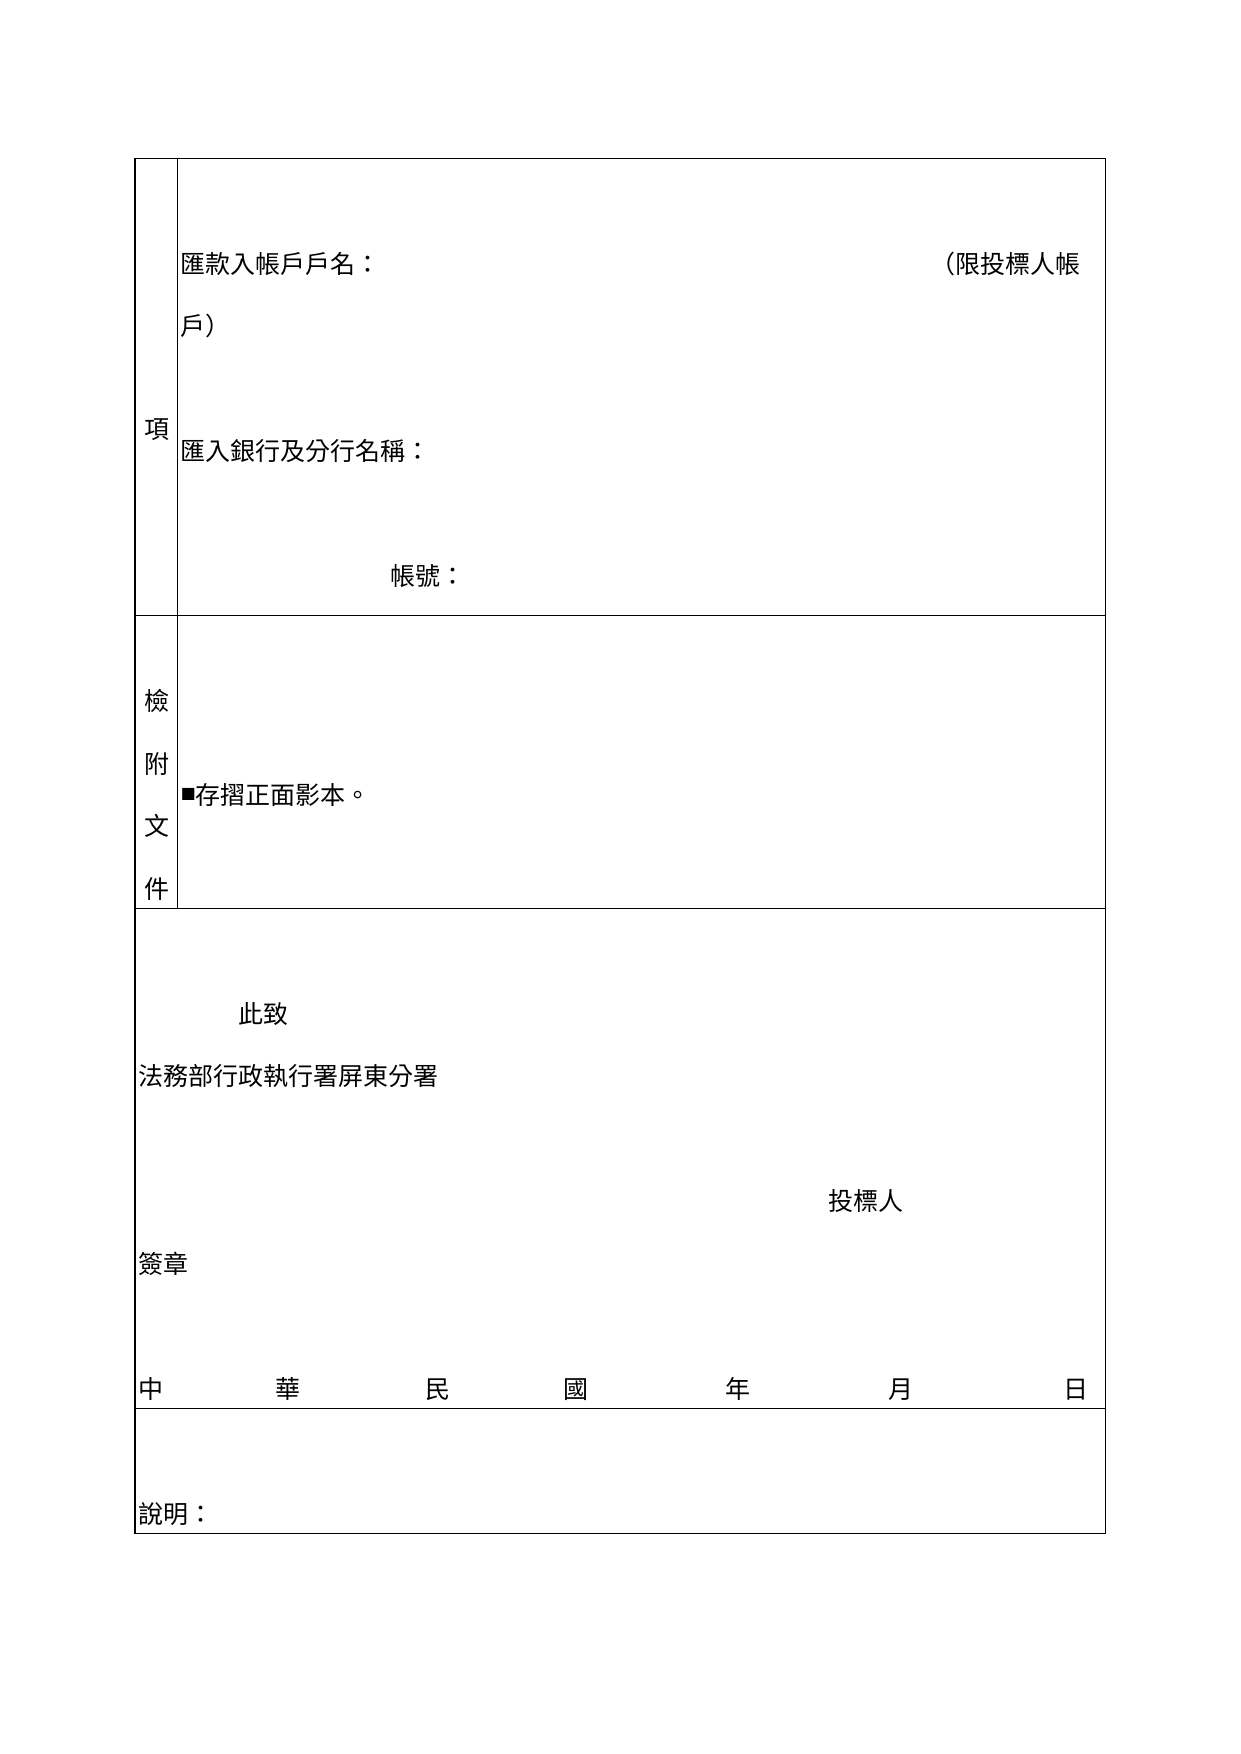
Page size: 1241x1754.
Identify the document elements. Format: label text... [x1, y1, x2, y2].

table_cell 檢附文件 [136, 616, 177, 908]
table_cell ■存摺正面影本。 [178, 616, 1105, 908]
table_cell 此致 法務部行政執行署屏東分署 投標人 簽章 中 華 民 國 年 月 日 [136, 909, 1105, 1408]
table_cell 項 [136, 159, 177, 614]
table_cell 匯款入帳戶戶名： （限投標人帳戶） 匯入銀行及分行名稱： 帳號： [178, 159, 1105, 614]
table_cell 說明： [136, 1409, 1105, 1533]
